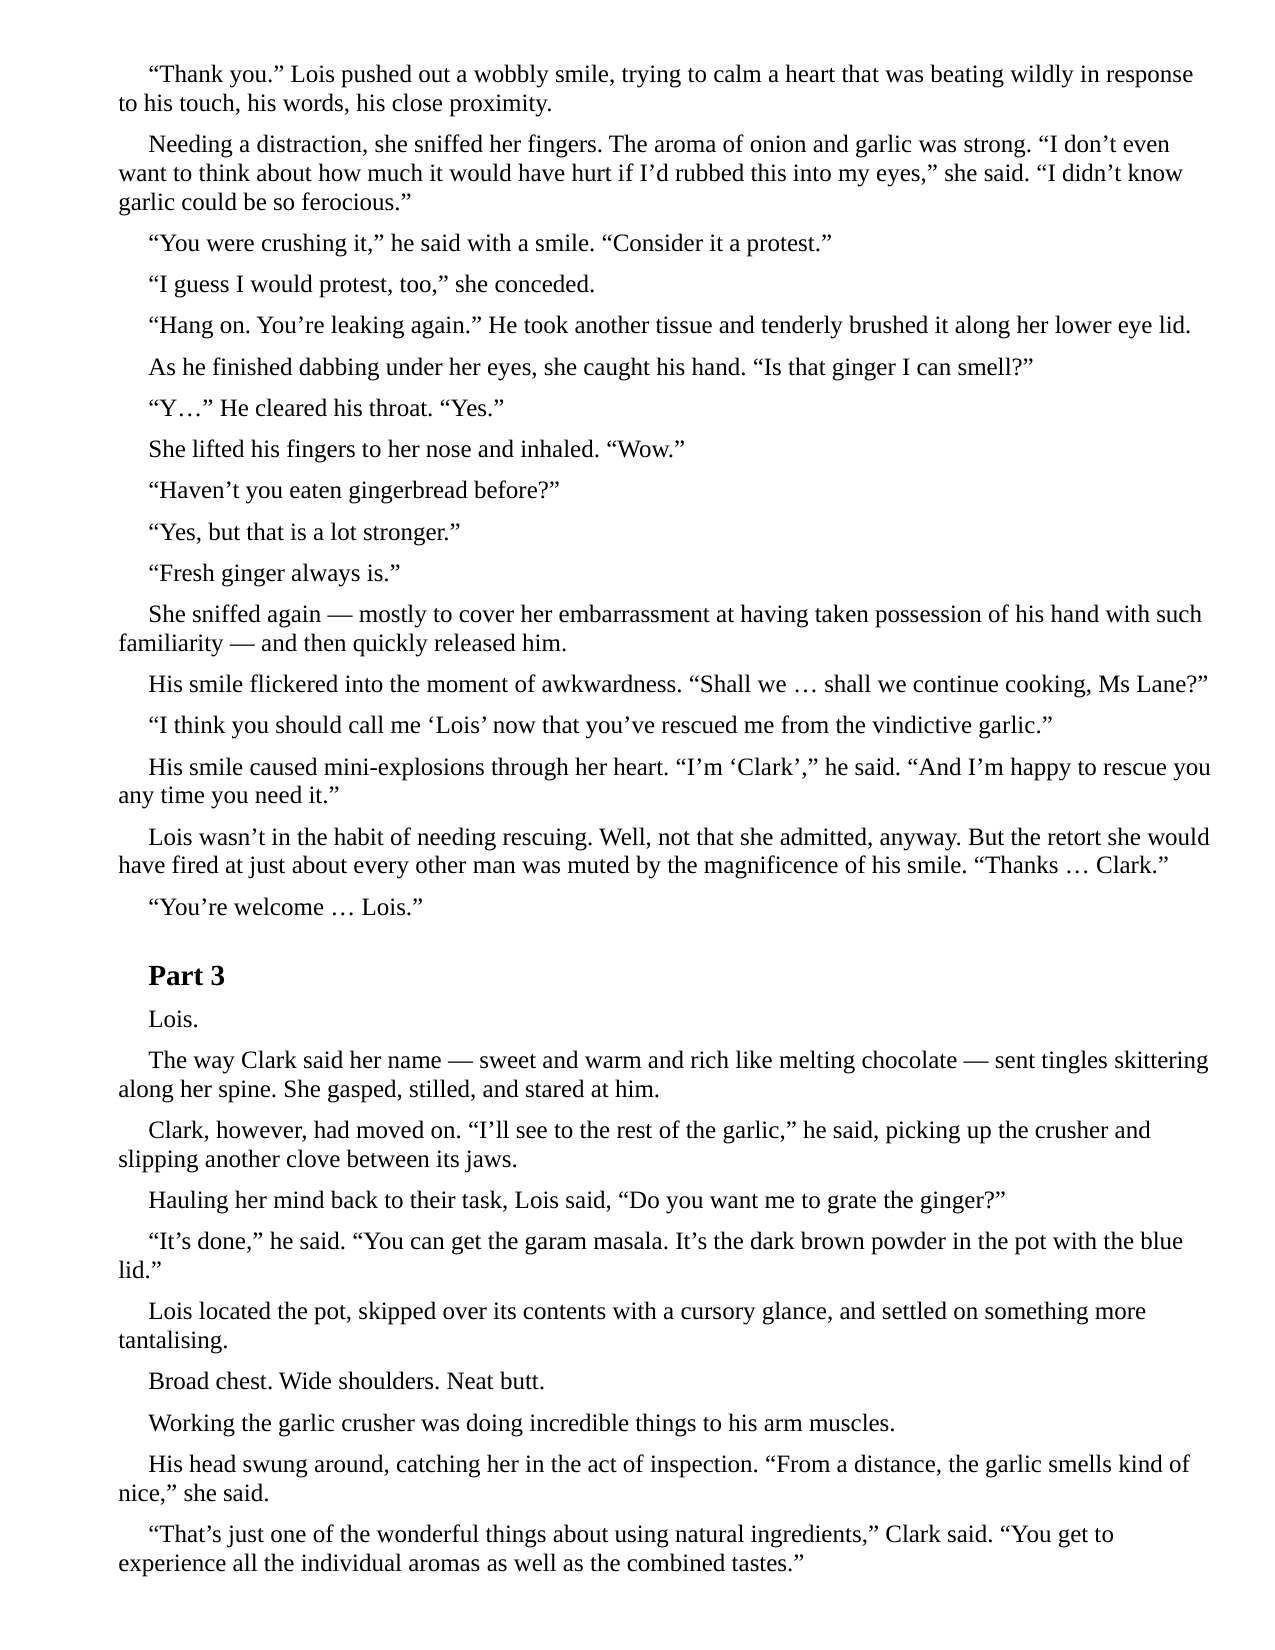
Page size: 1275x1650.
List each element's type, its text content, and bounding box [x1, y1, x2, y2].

text Working the garlic crusher was doing incredible things to his arm muscles. [118, 1408, 1216, 1436]
text “I think you should call me ‘Lois’ now that you’ve rescued me from the vindictive garlic.” [118, 710, 1216, 739]
text The way Clark said her name — sweet and warm and rich like melting chocolate — sent tingles skittering along her spine. She gasped, stilled, and stared at him. [118, 1045, 1216, 1103]
text His smile caused mini-explosions through her heart. “I’m ‘Clark’,” he said. “And I’m happy to rescue you any time you need it.” [118, 752, 1216, 809]
text “Haven’t you eaten gingerbread before?” [118, 475, 1216, 504]
text Lois wasn’t in the habit of needing rescuing. Well, not that she admitted, anyway. But the retort she would have fired at just about every other man was muted by the magnificence of his smile. “Thanks … Clark.” [118, 822, 1216, 879]
text Hauling her mind back to their task, Lois said, “Do you want me to grate the ginger?” [118, 1185, 1216, 1214]
text “Thank you.” Lois pushed out a wobbly smile, trying to calm a heart that was beating wildly in response to his touch, his words, his close proximity. [118, 59, 1216, 117]
text Needing a distraction, she sniffed her fingers. The aroma of onion and garlic was strong. “I don’t even want to think about how much it would have hurt if I’d rubbed this into my eyes,” she said. “I didn’t know garlic could be so ferocious.” [118, 129, 1216, 215]
text She sniffed again — mostly to cover her embarrassment at having taken possession of his hand with such familiarity — and then quickly released him. [118, 599, 1216, 657]
text “You’re welcome … Lois.” [118, 892, 1216, 920]
subtitle Part 3 [118, 958, 1216, 991]
text His head swung around, catching her in the act of inspection. “From a distance, the garlic smells kind of nice,” she said. [118, 1449, 1216, 1506]
text She lifted his fingers to her nose and inhaled. “Wow.” [118, 434, 1216, 463]
text “You were crushing it,” he said with a smile. “Consider it a protest.” [118, 228, 1216, 257]
text “Y…” He cleared his throat. “Yes.” [118, 393, 1216, 422]
text Clark, however, had moved on. “I’ll see to the rest of the garlic,” he said, picking up the crusher and slipping another clove between its jaws. [118, 1115, 1216, 1173]
text “That’s just one of the wonderful things about using natural ingredients,” Clark said. “You get to experience all the individual aromas as well as the combined tastes.” [118, 1519, 1216, 1576]
text “Hang on. You’re leaking again.” He took another tissue and tenderly brushed it along her lower eye lid. [118, 310, 1216, 339]
text His smile flickered into the moment of awkwardness. “Shall we … shall we continue cooking, Ms Lane?” [118, 669, 1216, 698]
text “I guess I would protest, too,” she conceded. [118, 269, 1216, 298]
text “It’s done,” he said. “You can get the garam masala. It’s the dark brown powder in the pot with the blue lid.” [118, 1226, 1216, 1284]
text Broad chest. Wide shoulders. Neat butt. [118, 1366, 1216, 1395]
text As he finished dabbing under her eyes, she caught his hand. “Is that ginger I can smell?” [118, 352, 1216, 380]
text “Fresh ginger always is.” [118, 558, 1216, 587]
text Lois located the pot, skipped over its contents with a cursory glance, and settled on something more tantalising. [118, 1296, 1216, 1354]
text Lois. [118, 1004, 1216, 1033]
text “Yes, but that is a lot stronger.” [118, 517, 1216, 545]
